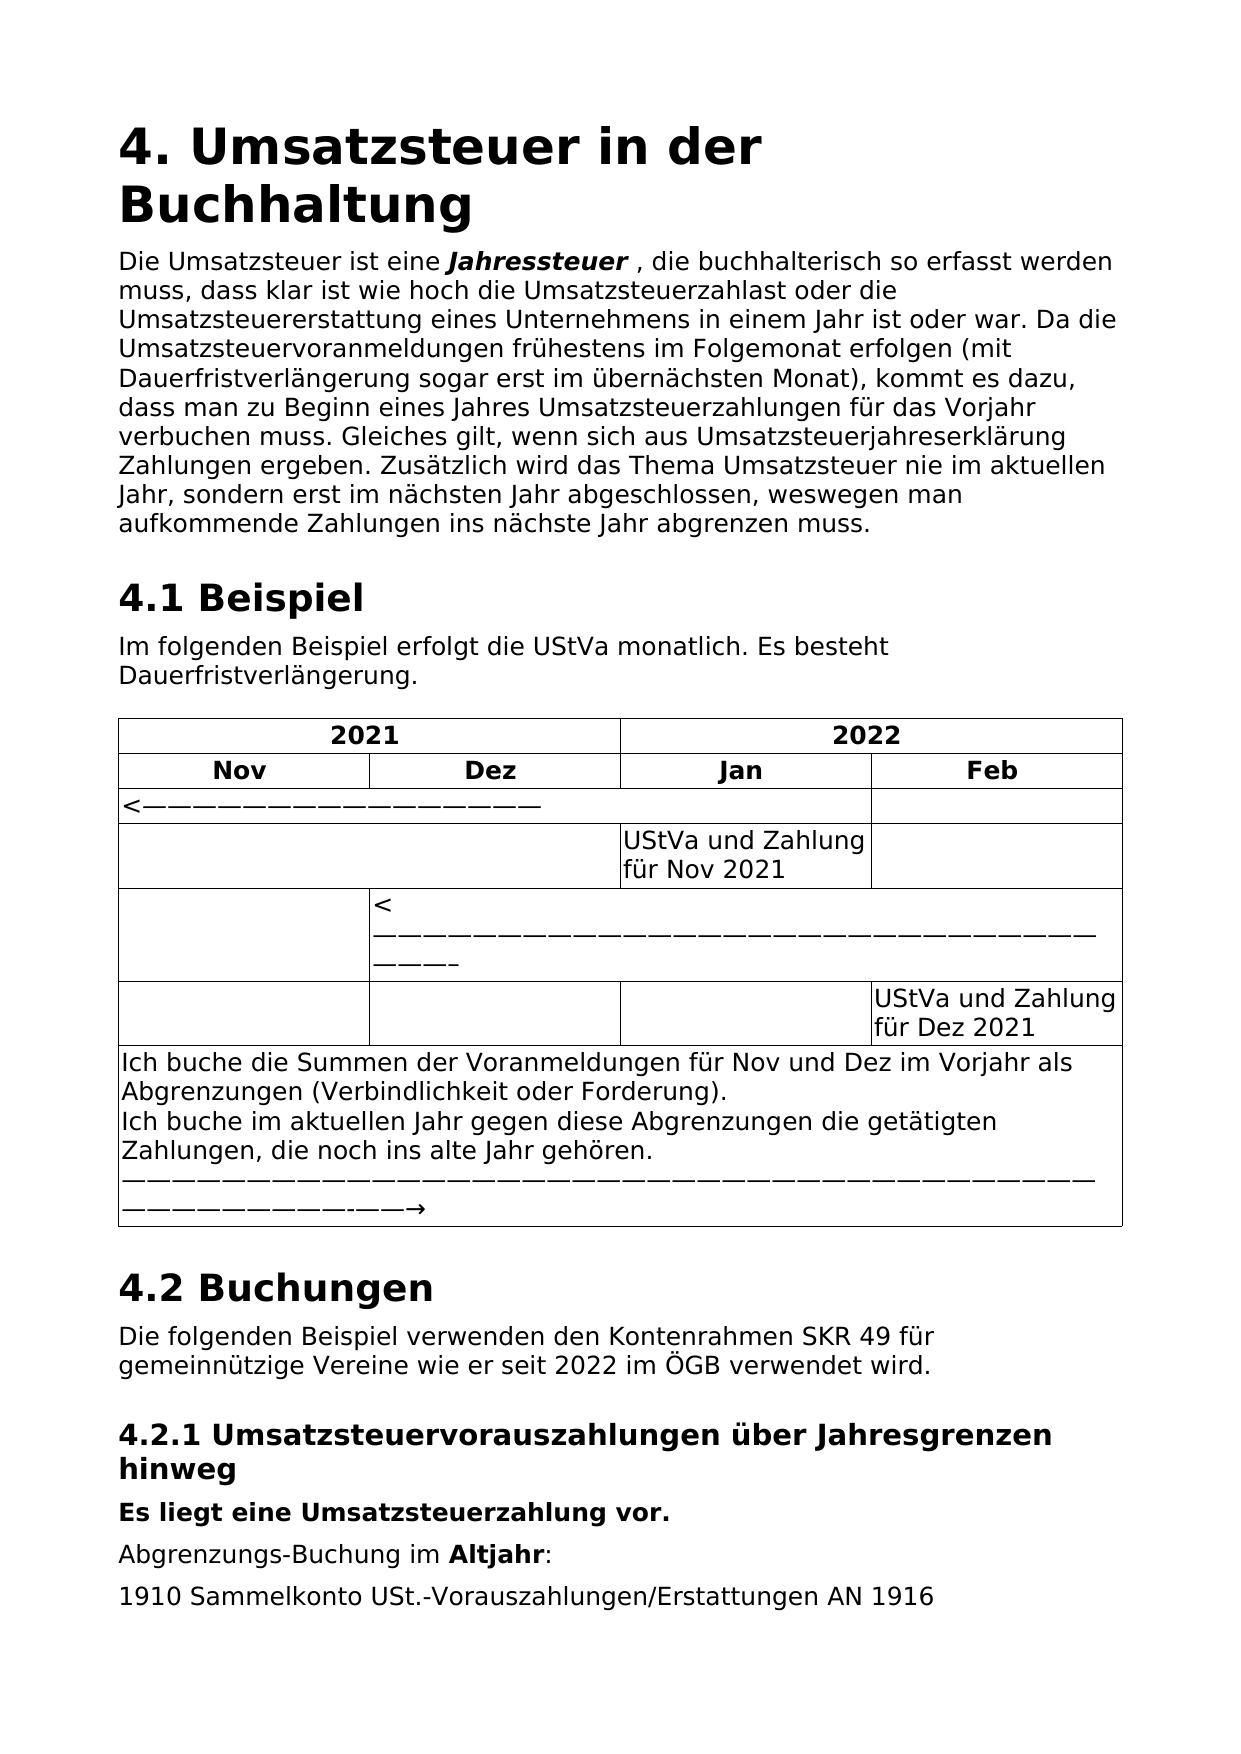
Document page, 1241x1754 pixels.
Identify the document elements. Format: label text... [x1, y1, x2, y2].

table_cell Feb [872, 754, 1122, 788]
table_cell <————————————————————————————————– [370, 889, 1122, 981]
table_cell [872, 789, 1122, 823]
table_cell [621, 982, 871, 1045]
table_cell <———————————————— [119, 789, 871, 823]
table_cell [119, 824, 620, 888]
table_cell [872, 824, 1122, 888]
text 1910 Sammelkonto USt.-Vorauszahlungen/Erstattungen AN 1916 [118, 1582, 1122, 1611]
table_cell [119, 889, 369, 981]
text Im folgenden Beispiel erfolgt die UStVa monatlich. Es besteht Dauerfristverlängerung. [118, 632, 1122, 691]
subtitle 4. Umsatzsteuer in der Buchhaltung [118, 118, 1122, 234]
subtitle 4.2.1 Umsatzsteuervorauszahlungen über Jahresgrenzen hinweg [118, 1418, 1122, 1486]
text Die folgenden Beispiel verwenden den Kontenrahmen SKR 49 für gemeinnützige Vereine wie er seit 2022 im ÖGB verwendet wird. [118, 1322, 1122, 1381]
table_cell Ich buche die Summen der Voranmeldungen für Nov und Dez im Vorjahr als Abgrenzungen (Verbindlichkeit oder Forderung). Ich buche im aktuellen Jahr gegen diese Abgrenzungen die getätigten Zahlungen, die noch ins alte Jahr gehören. ————————————————————————————————————————————————-——→ [119, 1046, 1122, 1226]
text Die Umsatzsteuer ist eine Jahressteuer , die buchhalterisch so erfasst werden muss, dass klar ist wie hoch die Umsatzsteuerzahlast oder die Umsatzsteuererstattung eines Unternehmens in einem Jahr ist oder war. Da die Umsatzsteuervoranmeldungen frühestens im Folgemonat erfolgen (mit Dauerfristverlängerung sogar erst im übernächsten Monat), kommt es dazu, dass man zu Beginn eines Jahres Umsatzsteuerzahlungen für das Vorjahr verbuchen muss. Gleiches gilt, wenn sich aus Umsatzsteuerjahreserklärung Zahlungen ergeben. Zusätzlich wird das Thema Umsatzsteuer nie im aktuellen Jahr, sondern erst im nächsten Jahr abgeschlossen, weswegen man aufkommende Zahlungen ins nächste Jahr abgrenzen muss. [118, 247, 1122, 539]
table_cell Nov [119, 754, 369, 788]
table_cell UStVa und Zahlung für Nov 2021 [621, 824, 871, 888]
subtitle 4.1 Beispiel [118, 576, 1122, 620]
table_cell [370, 982, 620, 1045]
text Es liegt eine Umsatzsteuerzahlung vor. [118, 1498, 1122, 1528]
table_cell UStVa und Zahlung für Dez 2021 [872, 982, 1122, 1045]
text Abgrenzungs-Buchung im Altjahr: [118, 1540, 1122, 1569]
table_cell [119, 982, 369, 1045]
table_cell Dez [370, 754, 620, 788]
table_header 2022 [621, 719, 1122, 753]
table_cell Jan [621, 754, 871, 788]
table_header 2021 [119, 719, 620, 753]
subtitle 4.2 Buchungen [118, 1266, 1122, 1310]
